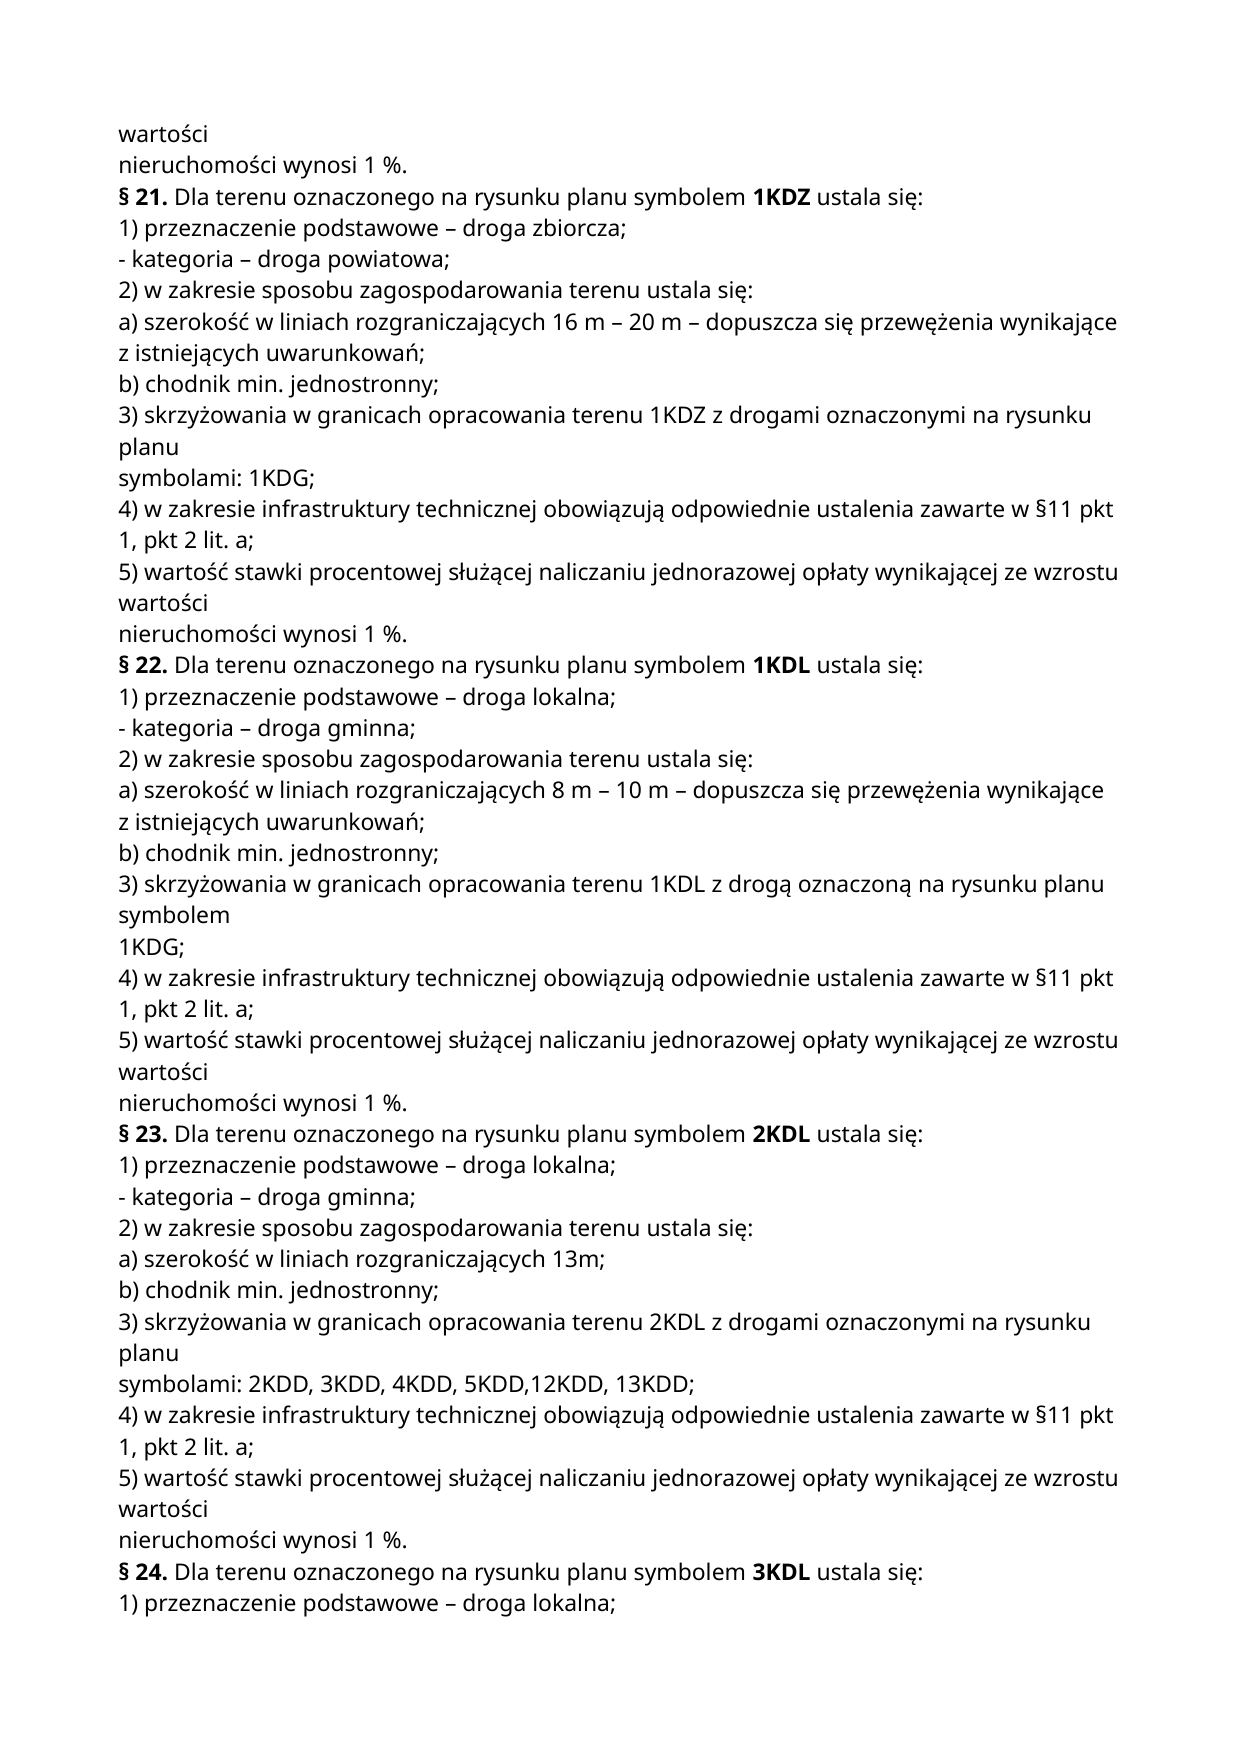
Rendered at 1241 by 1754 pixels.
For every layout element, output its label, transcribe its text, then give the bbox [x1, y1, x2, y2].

text 4) w zakresie infrastruktury technicznej obowiązują odpowiednie ustalenia zawarte w §11 pkt 1, pkt 2 lit. a; [118, 1399, 1122, 1462]
text b) chodnik min. jednostronny; [118, 368, 1122, 399]
text 1KDG; [118, 931, 1122, 962]
text 1) przeznaczenie podstawowe – droga lokalna; [118, 1587, 1122, 1618]
text 1) przeznaczenie podstawowe – droga zbiorcza; [118, 212, 1122, 243]
text 2) w zakresie sposobu zagospodarowania terenu ustala się: [118, 743, 1122, 774]
text 4) w zakresie infrastruktury technicznej obowiązują odpowiednie ustalenia zawarte w §11 pkt 1, pkt 2 lit. a; [118, 493, 1122, 556]
text 3) skrzyżowania w granicach opracowania terenu 2KDL z drogami oznaczonymi na rysunku planu [118, 1306, 1122, 1368]
text a) szerokość w liniach rozgraniczających 13m; [118, 1243, 1122, 1274]
text 3) skrzyżowania w granicach opracowania terenu 1KDL z drogą oznaczoną na rysunku planu symbolem [118, 868, 1122, 931]
text z istniejących uwarunkowań; [118, 806, 1122, 837]
text § 21. Dla terenu oznaczonego na rysunku planu symbolem 1KDZ ustala się: [118, 181, 1122, 212]
text nieruchomości wynosi 1 %. [118, 1524, 1122, 1556]
text symbolami: 1KDG; [118, 462, 1122, 493]
text b) chodnik min. jednostronny; [118, 837, 1122, 868]
text - kategoria – droga gminna; [118, 712, 1122, 743]
text z istniejących uwarunkowań; [118, 337, 1122, 368]
text § 24. Dla terenu oznaczonego na rysunku planu symbolem 3KDL ustala się: [118, 1556, 1122, 1587]
text nieruchomości wynosi 1 %. [118, 618, 1122, 649]
text - kategoria – droga powiatowa; [118, 243, 1122, 274]
text 3) skrzyżowania w granicach opracowania terenu 1KDZ z drogami oznaczonymi na rysunku planu [118, 399, 1122, 462]
text wartości [118, 118, 1122, 149]
text 4) w zakresie infrastruktury technicznej obowiązują odpowiednie ustalenia zawarte w §11 pkt 1, pkt 2 lit. a; [118, 962, 1122, 1024]
text 5) wartość stawki procentowej służącej naliczaniu jednorazowej opłaty wynikającej ze wzrostu wartości [118, 1462, 1122, 1524]
text b) chodnik min. jednostronny; [118, 1274, 1122, 1306]
text 2) w zakresie sposobu zagospodarowania terenu ustala się: [118, 1212, 1122, 1243]
text 5) wartość stawki procentowej służącej naliczaniu jednorazowej opłaty wynikającej ze wzrostu wartości [118, 556, 1122, 618]
text 1) przeznaczenie podstawowe – droga lokalna; [118, 1149, 1122, 1181]
text 2) w zakresie sposobu zagospodarowania terenu ustala się: [118, 274, 1122, 306]
text § 23. Dla terenu oznaczonego na rysunku planu symbolem 2KDL ustala się: [118, 1118, 1122, 1149]
text § 22. Dla terenu oznaczonego na rysunku planu symbolem 1KDL ustala się: [118, 649, 1122, 681]
text symbolami: 2KDD, 3KDD, 4KDD, 5KDD,12KDD, 13KDD; [118, 1368, 1122, 1399]
text 1) przeznaczenie podstawowe – droga lokalna; [118, 681, 1122, 712]
text 5) wartość stawki procentowej służącej naliczaniu jednorazowej opłaty wynikającej ze wzrostu wartości [118, 1024, 1122, 1087]
text a) szerokość w liniach rozgraniczających 16 m – 20 m – dopuszcza się przewężenia wynikające [118, 306, 1122, 337]
text a) szerokość w liniach rozgraniczających 8 m – 10 m – dopuszcza się przewężenia wynikające [118, 774, 1122, 806]
text nieruchomości wynosi 1 %. [118, 1087, 1122, 1118]
text nieruchomości wynosi 1 %. [118, 149, 1122, 181]
text - kategoria – droga gminna; [118, 1181, 1122, 1212]
